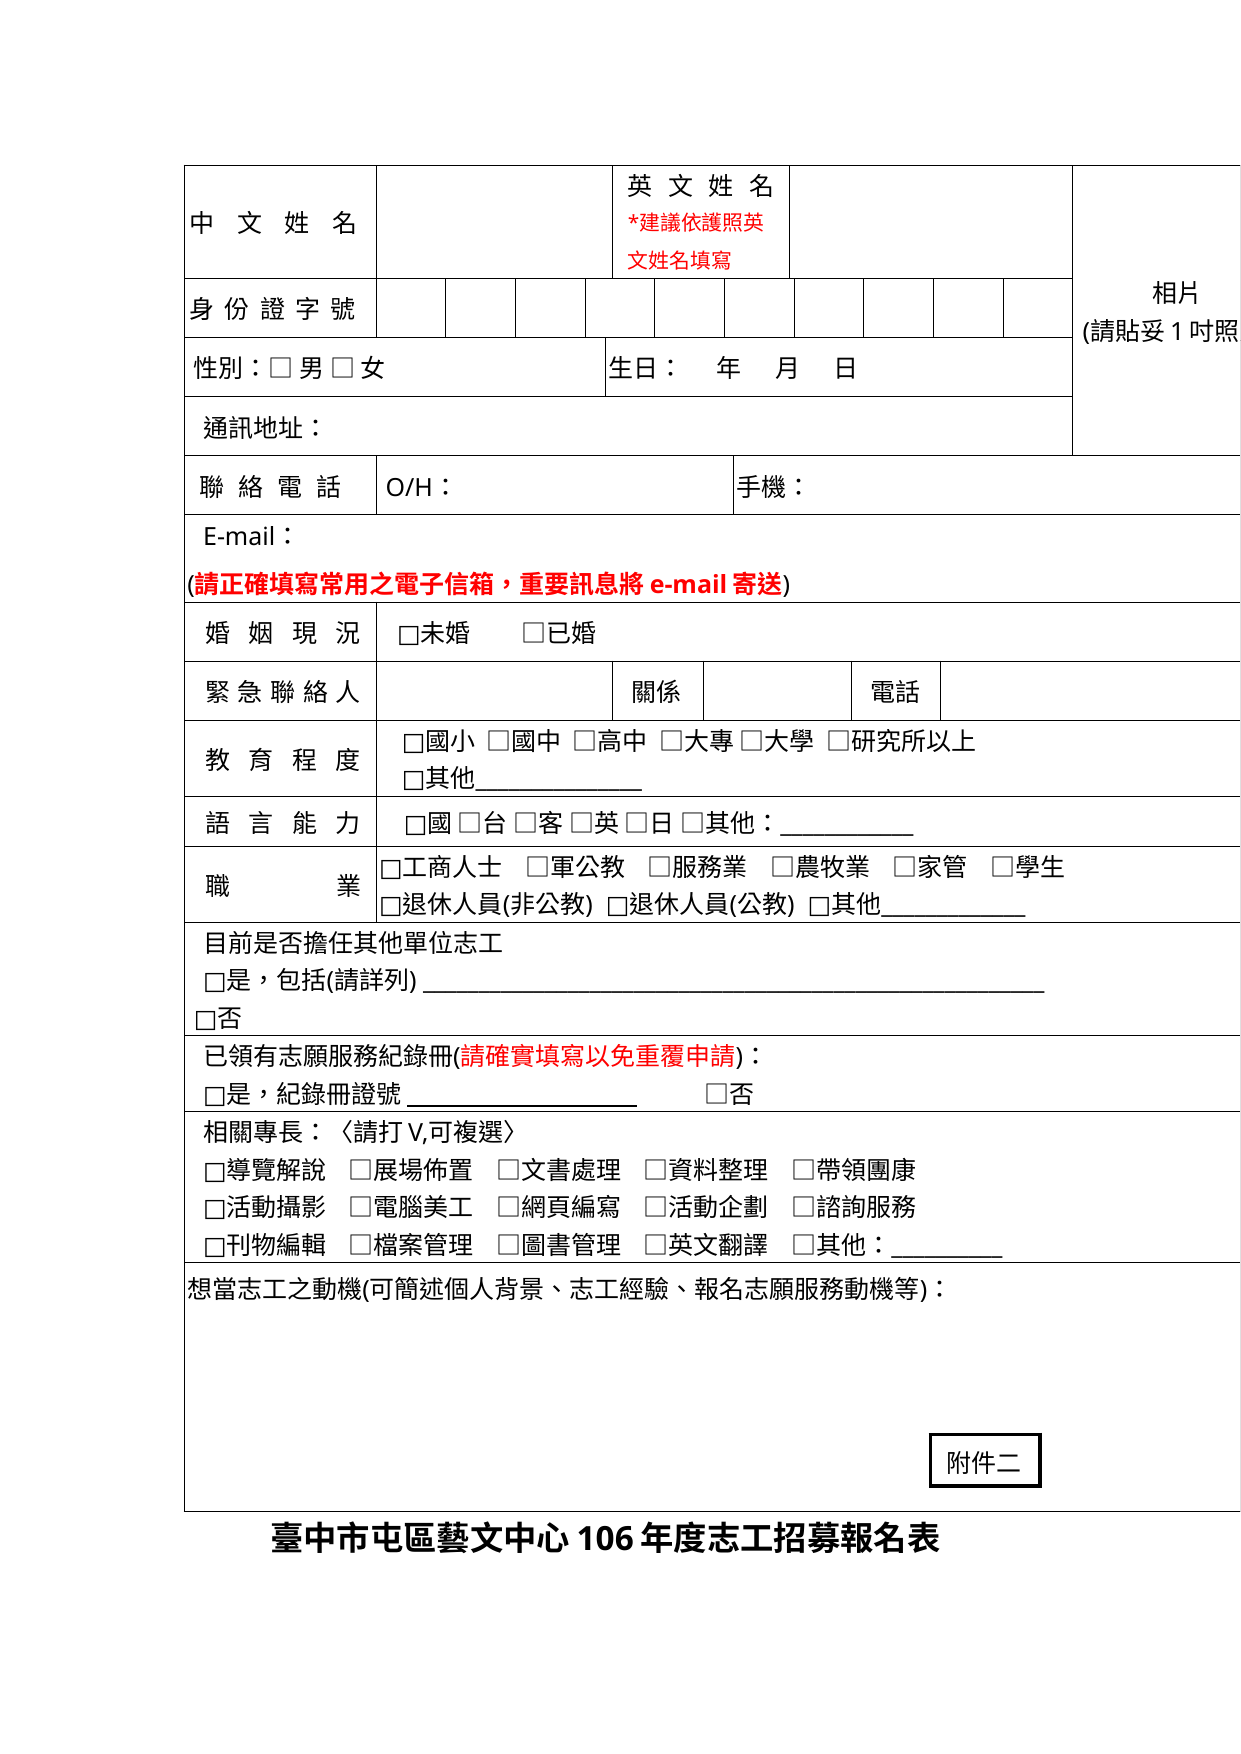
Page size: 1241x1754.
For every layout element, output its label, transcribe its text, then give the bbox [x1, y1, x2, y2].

table_cell □未婚 □已婚 [377, 603, 1240, 661]
table_cell 性別：□ 男 □ 女 [185, 338, 605, 396]
table_cell 相關專長：〈請打V,可複選〉 □導覽解說 □展場佈置 □文書處理 □資料整理 □帶領團康 □活動攝影 □電腦美工 □網頁編寫 □活動企劃 □諮詢服務 □刊物編輯 □檔案管理 □圖書管理 □英文翻譯 □其他：__________ [185, 1112, 1240, 1262]
table_cell 已領有志願服務紀錄冊(請確實填寫以免重覆申請)： □是，紀錄冊證號 □否 [185, 1036, 1240, 1111]
table_cell 通訊地址： [185, 397, 1072, 455]
table_cell 語言能力 [185, 797, 376, 846]
table_cell E-mail： (請正確填寫常用之電子信箱，重要訊息將e-mail寄送) [185, 515, 1240, 602]
table_cell [934, 279, 1003, 337]
text [932, 1436, 1038, 1484]
table_cell 職業 [185, 847, 376, 922]
table_cell □工商人士 □軍公教 □服務業 □農牧業 □家管 □學生 □退休人員(非公教) □退休人員(公教) □其他_____________ [377, 847, 1240, 922]
table_cell 想當志工之動機(可簡述個人背景、志工經驗、報名志願服務動機等)： [185, 1263, 1240, 1312]
table_cell [864, 279, 933, 337]
table_header 相片 (請貼妥1吋照片) [1073, 166, 1240, 455]
table_header [377, 166, 612, 278]
table_header 中文姓名 [185, 166, 376, 278]
table_cell 婚姻現況 [185, 603, 376, 661]
table_cell [516, 279, 585, 337]
table_cell 關係 [613, 662, 703, 720]
table_cell [586, 279, 654, 337]
text 附件二 [947, 1443, 1023, 1477]
table_cell 手機： [734, 456, 1240, 514]
table_cell [377, 662, 612, 720]
table_cell □國 □台 □客 □英 □日 □其他：____________ [377, 797, 1240, 846]
table_header [790, 166, 1072, 278]
table_cell 電話 [852, 662, 940, 720]
table_cell [446, 279, 515, 337]
table_cell 教育程度 [185, 721, 376, 796]
table_cell [1004, 279, 1072, 337]
table_cell [655, 279, 724, 337]
text 臺中市屯區藝文中心106年度志工招募報名表 [187, 1512, 1053, 1560]
table_cell [704, 662, 851, 720]
table_cell 生日： 年 月 日 [606, 338, 1072, 396]
table_cell 聯絡電話 [185, 456, 376, 514]
table_header 英文姓名 *建議依護照英文姓名填寫 [613, 166, 789, 278]
table_cell [185, 1312, 1240, 1511]
table_cell [941, 662, 1240, 720]
table_cell O/H： [377, 456, 733, 514]
table_cell [377, 279, 445, 337]
table_cell 目前是否擔任其他單位志工 □是，包括(請詳列) ________________________________________________________ □否 [185, 923, 1240, 1035]
table_cell □國小 □國中 □高中 □大專 □大學 □研究所以上 □其他_______________ [377, 721, 1240, 796]
table_cell [795, 279, 863, 337]
table_cell 緊急聯絡人 [185, 662, 376, 720]
table_cell 身份證字號 [185, 279, 376, 337]
table_cell [725, 279, 794, 337]
